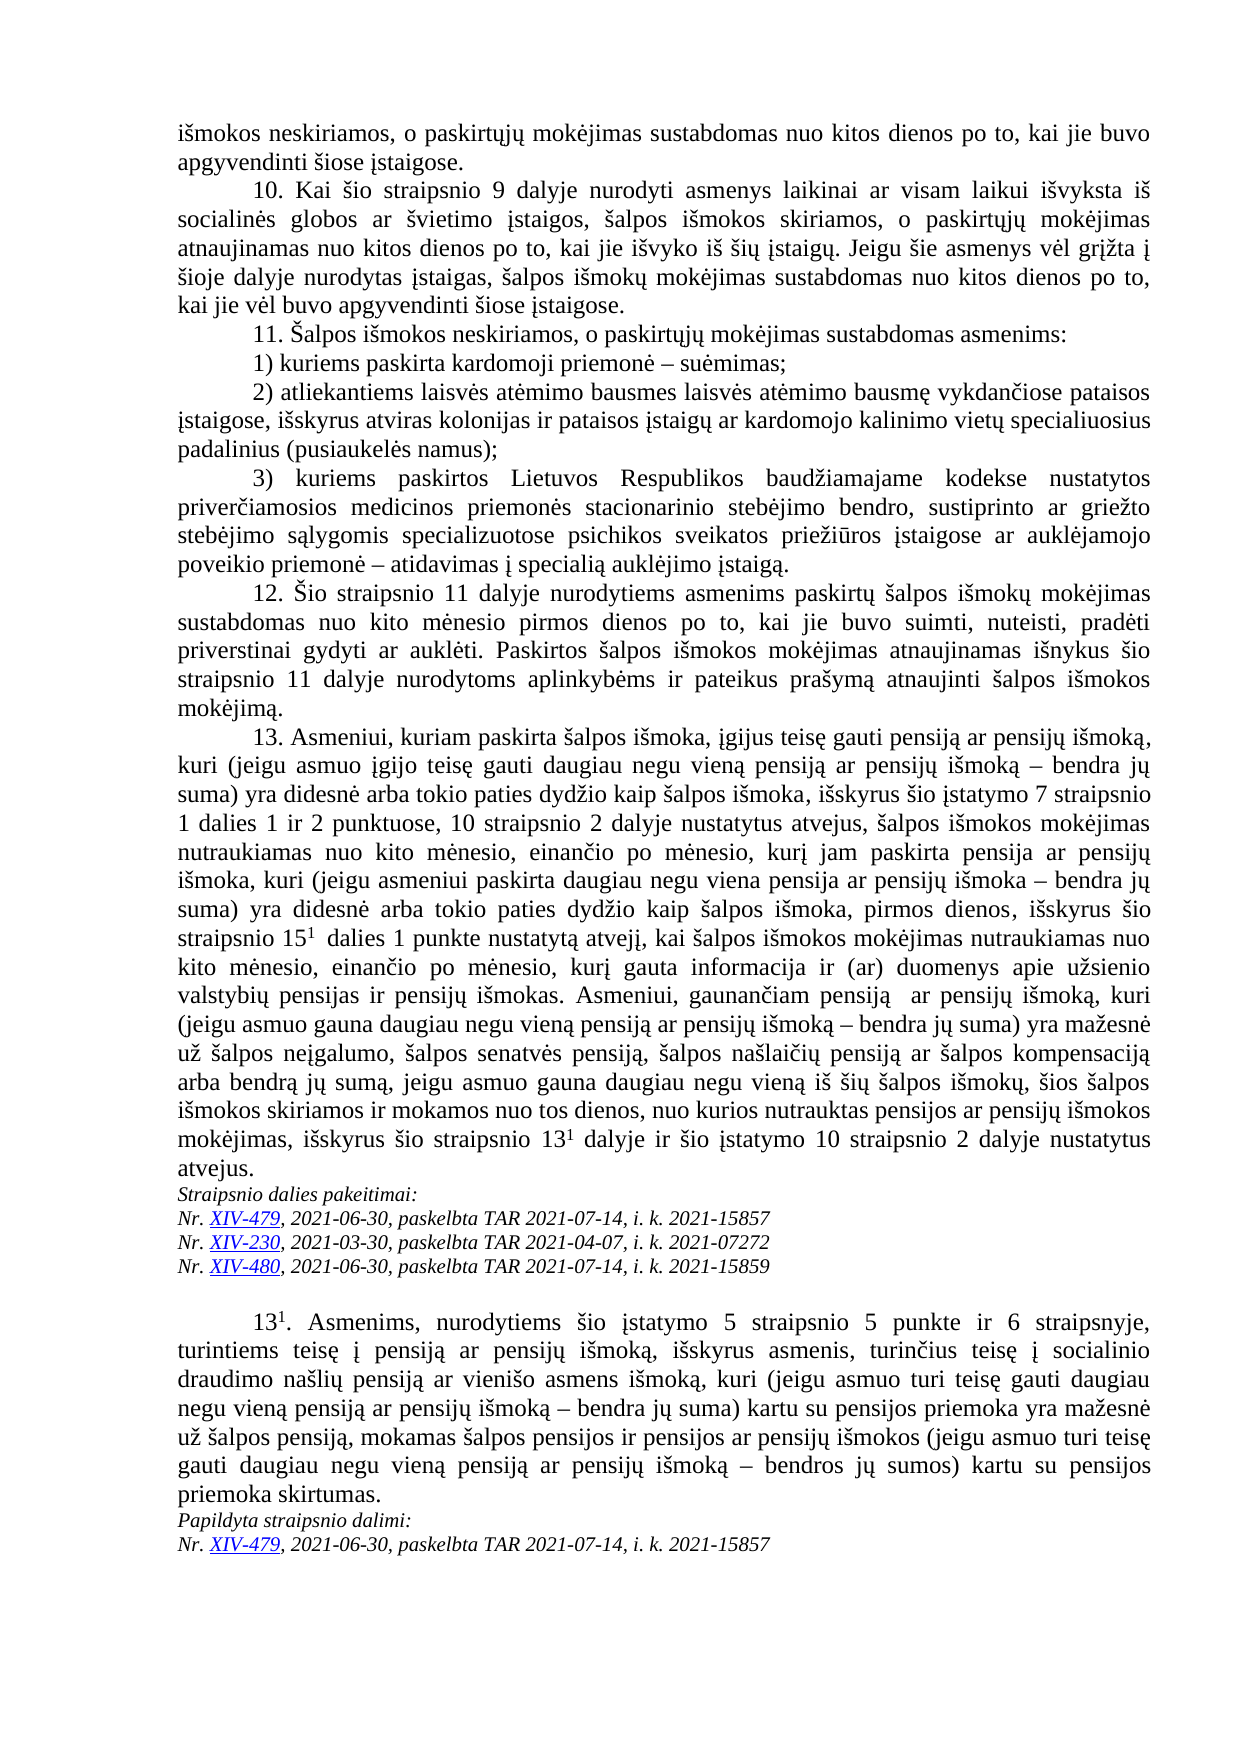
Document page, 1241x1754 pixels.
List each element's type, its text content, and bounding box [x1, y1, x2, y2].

text Nr. XIV-480, 2021-06-30, paskelbta TAR 2021-07-14, i. k. 2021-15859 [177, 1254, 1152, 1278]
text 3) kuriems paskirtos Lietuvos Respublikos baudžiamajame kodekse nustatytos priverčiamosios medicinos priemonės stacionarinio stebėjimo bendro, sustiprinto ar griežto stebėjimo sąlygomis specializuotose psichikos sveikatos priežiūros įstaigose ar auklėjamojo poveikio priemonė – atidavimas į specialią auklėjimo įstaigą. [177, 463, 1152, 578]
text 2) atliekantiems laisvės atėmimo bausmes laisvės atėmimo bausmę vykdančiose pataisos įstaigose, išskyrus atviras kolonijas ir pataisos įstaigų ar kardomojo kalinimo vietų specialiuosius padalinius (pusiaukelės namus); [177, 377, 1152, 463]
text išmokos neskiriamos, o paskirtųjų mokėjimas sustabdomas nuo kitos dienos po to, kai jie buvo apgyvendinti šiose įstaigose. [177, 118, 1152, 176]
text 12. Šio straipsnio 11 dalyje nurodytiems asmenims paskirtų šalpos išmokų mokėjimas sustabdomas nuo kito mėnesio pirmos dienos po to, kai jie buvo suimti, nuteisti, pradėti priverstinai gydyti ar auklėti. Paskirtos šalpos išmokos mokėjimas atnaujinamas išnykus šio straipsnio 11 dalyje nurodytoms aplinkybėms ir pateikus prašymą atnaujinti šalpos išmokos mokėjimą. [177, 578, 1152, 722]
text 1) kuriems paskirta kardomoji priemonė – suėmimas; [177, 348, 1152, 377]
text Straipsnio dalies pakeitimai: [177, 1182, 1152, 1206]
text Nr. XIV-479, 2021-06-30, paskelbta TAR 2021-07-14, i. k. 2021-15857 [177, 1532, 1152, 1556]
text 11. Šalpos išmokos neskiriamos, o paskirtųjų mokėjimas sustabdomas asmenims: [177, 319, 1152, 348]
text Papildyta straipsnio dalimi: [177, 1508, 1152, 1532]
text 10. Kai šio straipsnio 9 dalyje nurodyti asmenys laikinai ar visam laikui išvyksta iš socialinės globos ar švietimo įstaigos, šalpos išmokos skiriamos, o paskirtųjų mokėjimas atnaujinamas nuo kitos dienos po to, kai jie išvyko iš šių įstaigų. Jeigu šie asmenys vėl grįžta į šioje dalyje nurodytas įstaigas, šalpos išmokų mokėjimas sustabdomas nuo kitos dienos po to, kai jie vėl buvo apgyvendinti šiose įstaigose. [177, 176, 1152, 319]
text 131. Asmenims, nurodytiems šio įstatymo 5 straipsnio 5 punkte ir 6 straipsnyje, turintiems teisę į pensiją ar pensijų išmoką, išskyrus asmenis, turinčius teisę į socialinio draudimo našlių pensiją ar vienišo asmens išmoką, kuri (jeigu asmuo turi teisę gauti daugiau negu vieną pensiją ar pensijų išmoką – bendra jų suma) kartu su pensijos priemoka yra mažesnė už šalpos pensiją, mokamas šalpos pensijos ir pensijos ar pensijų išmokos (jeigu asmuo turi teisę gauti daugiau negu vieną pensiją ar pensijų išmoką – bendros jų sumos) kartu su pensijos priemoka skirtumas. [177, 1307, 1152, 1508]
text 13. Asmeniui, kuriam paskirta šalpos išmoka, įgijus teisę gauti pensiją ar pensijų išmoką, kuri (jeigu asmuo įgijo teisę gauti daugiau negu vieną pensiją ar pensijų išmoką – bendra jų suma) yra didesnė arba tokio paties dydžio kaip šalpos išmoka, išskyrus šio įstatymo 7 straipsnio 1 dalies 1 ir 2 punktuose, 10 straipsnio 2 dalyje nustatytus atvejus, šalpos išmokos mokėjimas nutraukiamas nuo kito mėnesio, einančio po mėnesio, kurį jam paskirta pensija ar pensijų išmoka, kuri (jeigu asmeniui paskirta daugiau negu viena pensija ar pensijų išmoka – bendra jų suma) yra didesnė arba tokio paties dydžio kaip šalpos išmoka, pirmos dienos, išskyrus šio straipsnio 151 dalies 1 punkte nustatytą atvejį, kai šalpos išmokos mokėjimas nutraukiamas nuo kito mėnesio, einančio po mėnesio, kurį gauta informacija ir (ar) duomenys apie užsienio valstybių pensijas ir pensijų išmokas. Asmeniui, gaunančiam pensiją ar pensijų išmoką, kuri (jeigu asmuo gauna daugiau negu vieną pensiją ar pensijų išmoką – bendra jų suma) yra mažesnė už šalpos neįgalumo, šalpos senatvės pensiją, šalpos našlaičių pensiją ar šalpos kompensaciją arba bendrą jų sumą, jeigu asmuo gauna daugiau negu vieną iš šių šalpos išmokų, šios šalpos išmokos skiriamos ir mokamos nuo tos dienos, nuo kurios nutrauktas pensijos ar pensijų išmokos mokėjimas, išskyrus šio straipsnio 131 dalyje ir šio įstatymo 10 straipsnio 2 dalyje nustatytus atvejus. [177, 722, 1152, 1182]
text Nr. XIV-230, 2021-03-30, paskelbta TAR 2021-04-07, i. k. 2021-07272 [177, 1230, 1152, 1254]
text Nr. XIV-479, 2021-06-30, paskelbta TAR 2021-07-14, i. k. 2021-15857 [177, 1206, 1152, 1230]
